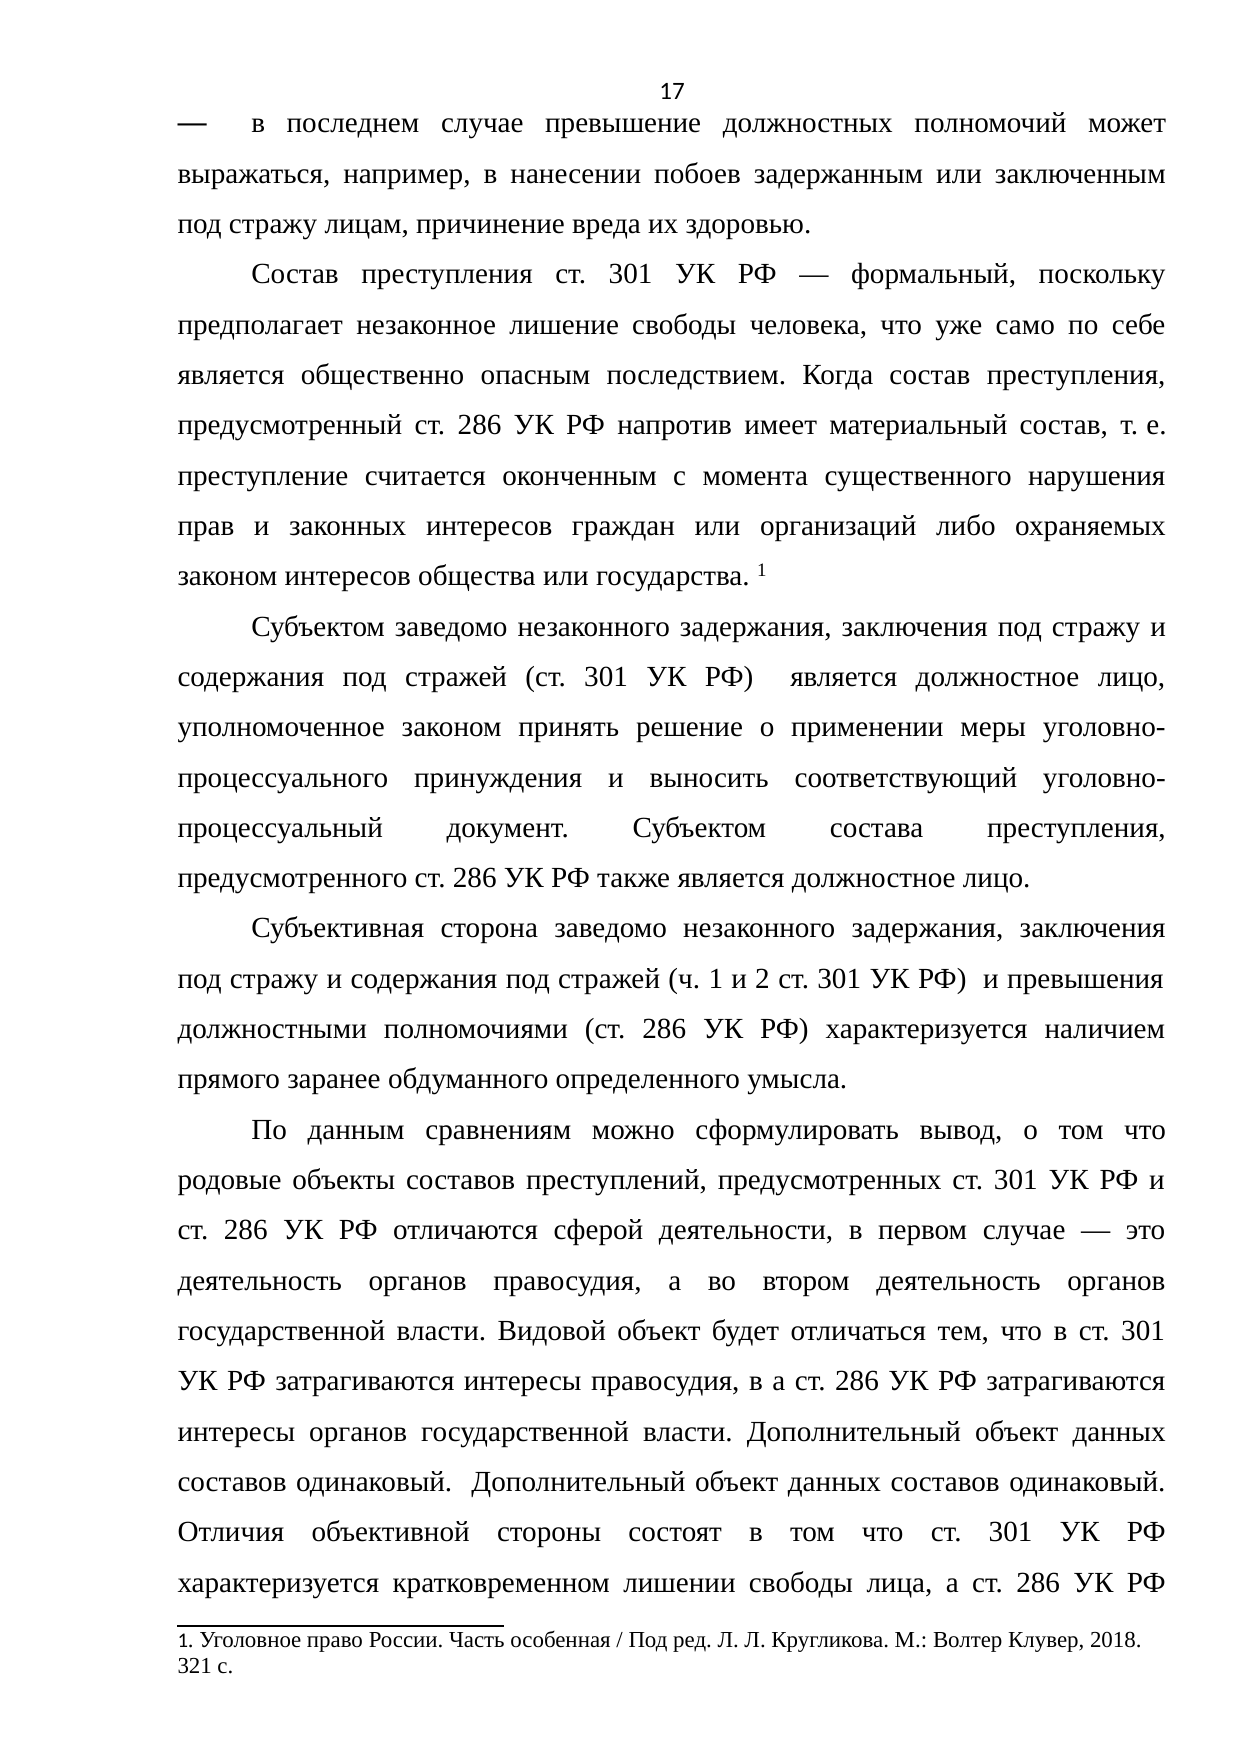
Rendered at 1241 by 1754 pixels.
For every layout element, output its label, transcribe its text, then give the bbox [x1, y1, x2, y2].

text Субъективная сторона заведомо незаконного задержания, заключения под стражу и содержания под стражей (ч. 1 и 2 ст. 301 УК РФ) и превышения должностными полномочиями (ст. 286 УК РФ) характеризуется наличием прямого заранее обдуманного определенного умысла. [177, 911, 1166, 1095]
text . Уголовное право России. Часть особенная / Под ред. Л. Л. Кругликова. М.: Волтер Клувер, 2018. 321 с. [177, 1626, 1166, 1679]
text По данным сравнениям можно сформулировать вывод, о том что родовые объекты составов преступлений, предусмотренных ст. 301 УК РФ и ст. 286 УК РФ отличаются сферой деятельности, в первом случае — это деятельность органов правосудия, а во втором деятельность органов государственной власти. Видовой объект будет отличаться тем, что в ст. 301 УК РФ затрагиваются интересы правосудия, в а ст. 286 УК РФ затрагиваются интересы органов государственной власти. Дополнительный объект данных составов одинаковый. Дополнительный объект данных составов одинаковый. Отличия объективной стороны состоят в том что ст. 301 УК РФ характеризуется кратковременном лишении свободы лица, а ст. 286 УК РФ [177, 1112, 1166, 1598]
text Состав преступления ст. 301 УК РФ — формальный, поскольку предполагает незаконное лишение свободы человека, что уже само по себе является общественно опасным последствием. Когда состав преступления, предусмотренный ст. 286 УК РФ напротив имеет материальный состав, т. е. преступление считается оконченным с момента существенного нарушения прав и законных интересов граждан или организаций либо охраняемых законом интересов общества или государства. [177, 257, 1166, 592]
text Субъектом заведомо незаконного задержания, заключения под стражу и содержания под стражей (ст. 301 УК РФ) является должностное лицо, уполномоченное законом принять решение о применении меры уголовно-процессуального принуждения и выносить соответствующий уголовно-процессуальный документ. Субъектом состава преступления, предусмотренного ст. 286 УК РФ также является должностное лицо. [177, 609, 1166, 894]
list в последнем случае превышение должностных полномочий может выражаться, например, в нанесении побоев задержанным или заключенным под стражу лицам, причинение вреда их здоровью. [177, 106, 1166, 240]
